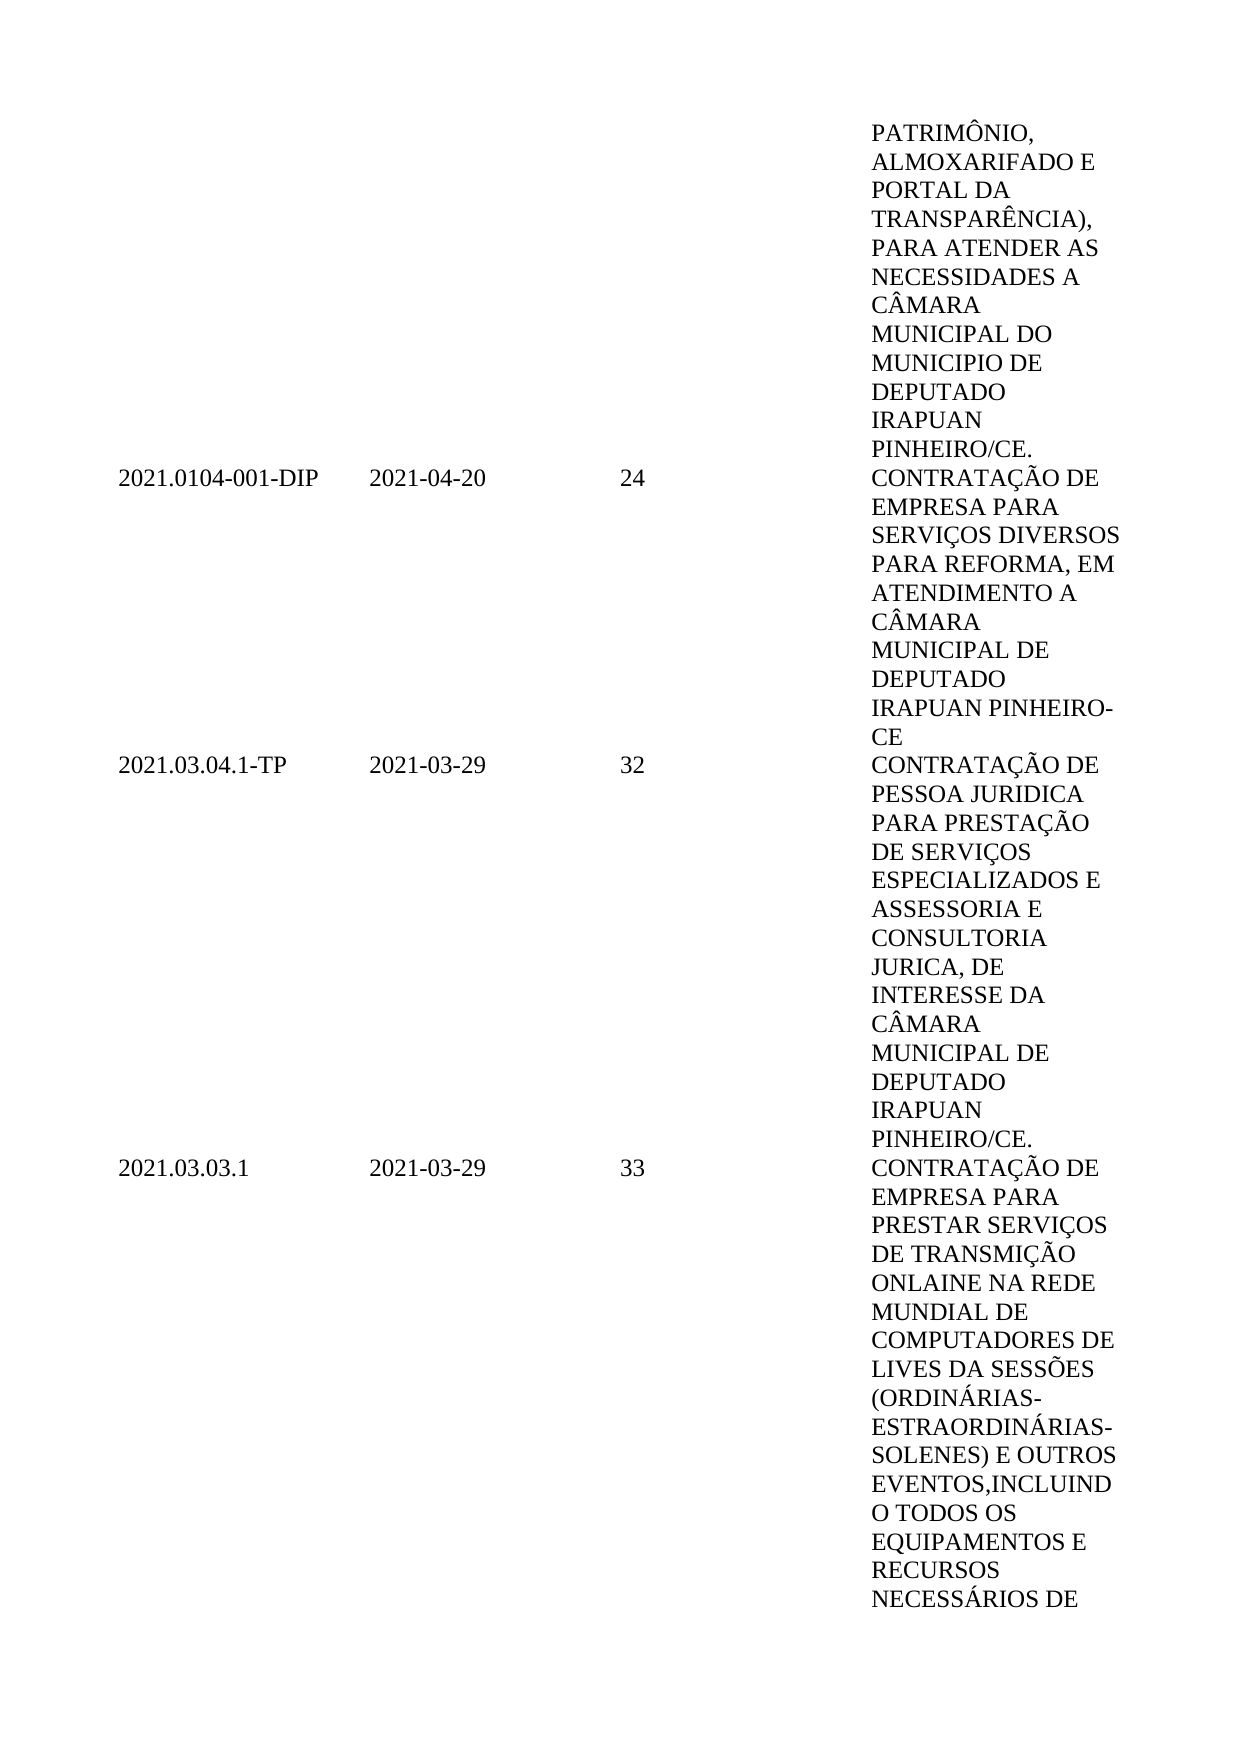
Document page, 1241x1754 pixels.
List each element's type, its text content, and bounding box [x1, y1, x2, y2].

table_cell [620, 118, 871, 463]
table_cell [118, 118, 369, 463]
table_cell 2021-03-29 [369, 1153, 620, 1613]
table_cell 2021.03.03.1 [118, 1153, 369, 1613]
table_cell PATRIMÔNIO, ALMOXARIFADO E PORTAL DA TRANSPARÊNCIA), PARA ATENDER AS NECESSIDADES A CÂMARA MUNICIPAL DO MUNICIPIO DE DEPUTADO IRAPUAN PINHEIRO/CE. [871, 118, 1122, 463]
table_cell 2021-03-29 [369, 751, 620, 1153]
table_cell CONTRATAÇÃO DE PESSOA JURIDICA PARA PRESTAÇÃO DE SERVIÇOS ESPECIALIZADOS E ASSESSORIA E CONSULTORIA JURICA, DE INTERESSE DA CÂMARA MUNICIPAL DE DEPUTADO IRAPUAN PINHEIRO/CE. [871, 751, 1122, 1153]
table_cell 2021.03.04.1-TP [118, 751, 369, 1153]
table_cell CONTRATAÇÃO DE EMPRESA PARA SERVIÇOS DIVERSOS PARA REFORMA, EM ATENDIMENTO A CÂMARA MUNICIPAL DE DEPUTADO IRAPUAN PINHEIRO-CE [871, 463, 1122, 751]
table_cell [369, 118, 620, 463]
table_cell 32 [620, 751, 871, 1153]
table_cell 33 [620, 1153, 871, 1613]
table_cell 24 [620, 463, 871, 751]
table_cell 2021-04-20 [369, 463, 620, 751]
table_cell 2021.0104-001-DIP [118, 463, 369, 751]
table_cell CONTRATAÇÃO DE EMPRESA PARA PRESTAR SERVIÇOS DE TRANSMIÇÃO ONLAINE NA REDE MUNDIAL DE COMPUTADORES DE LIVES DA SESSÕES (ORDINÁRIAS-ESTRAORDINÁRIAS-SOLENES) E OUTROS EVENTOS,INCLUINDO TODOS OS EQUIPAMENTOS E RECURSOS NECESSÁRIOS DE [871, 1153, 1122, 1613]
